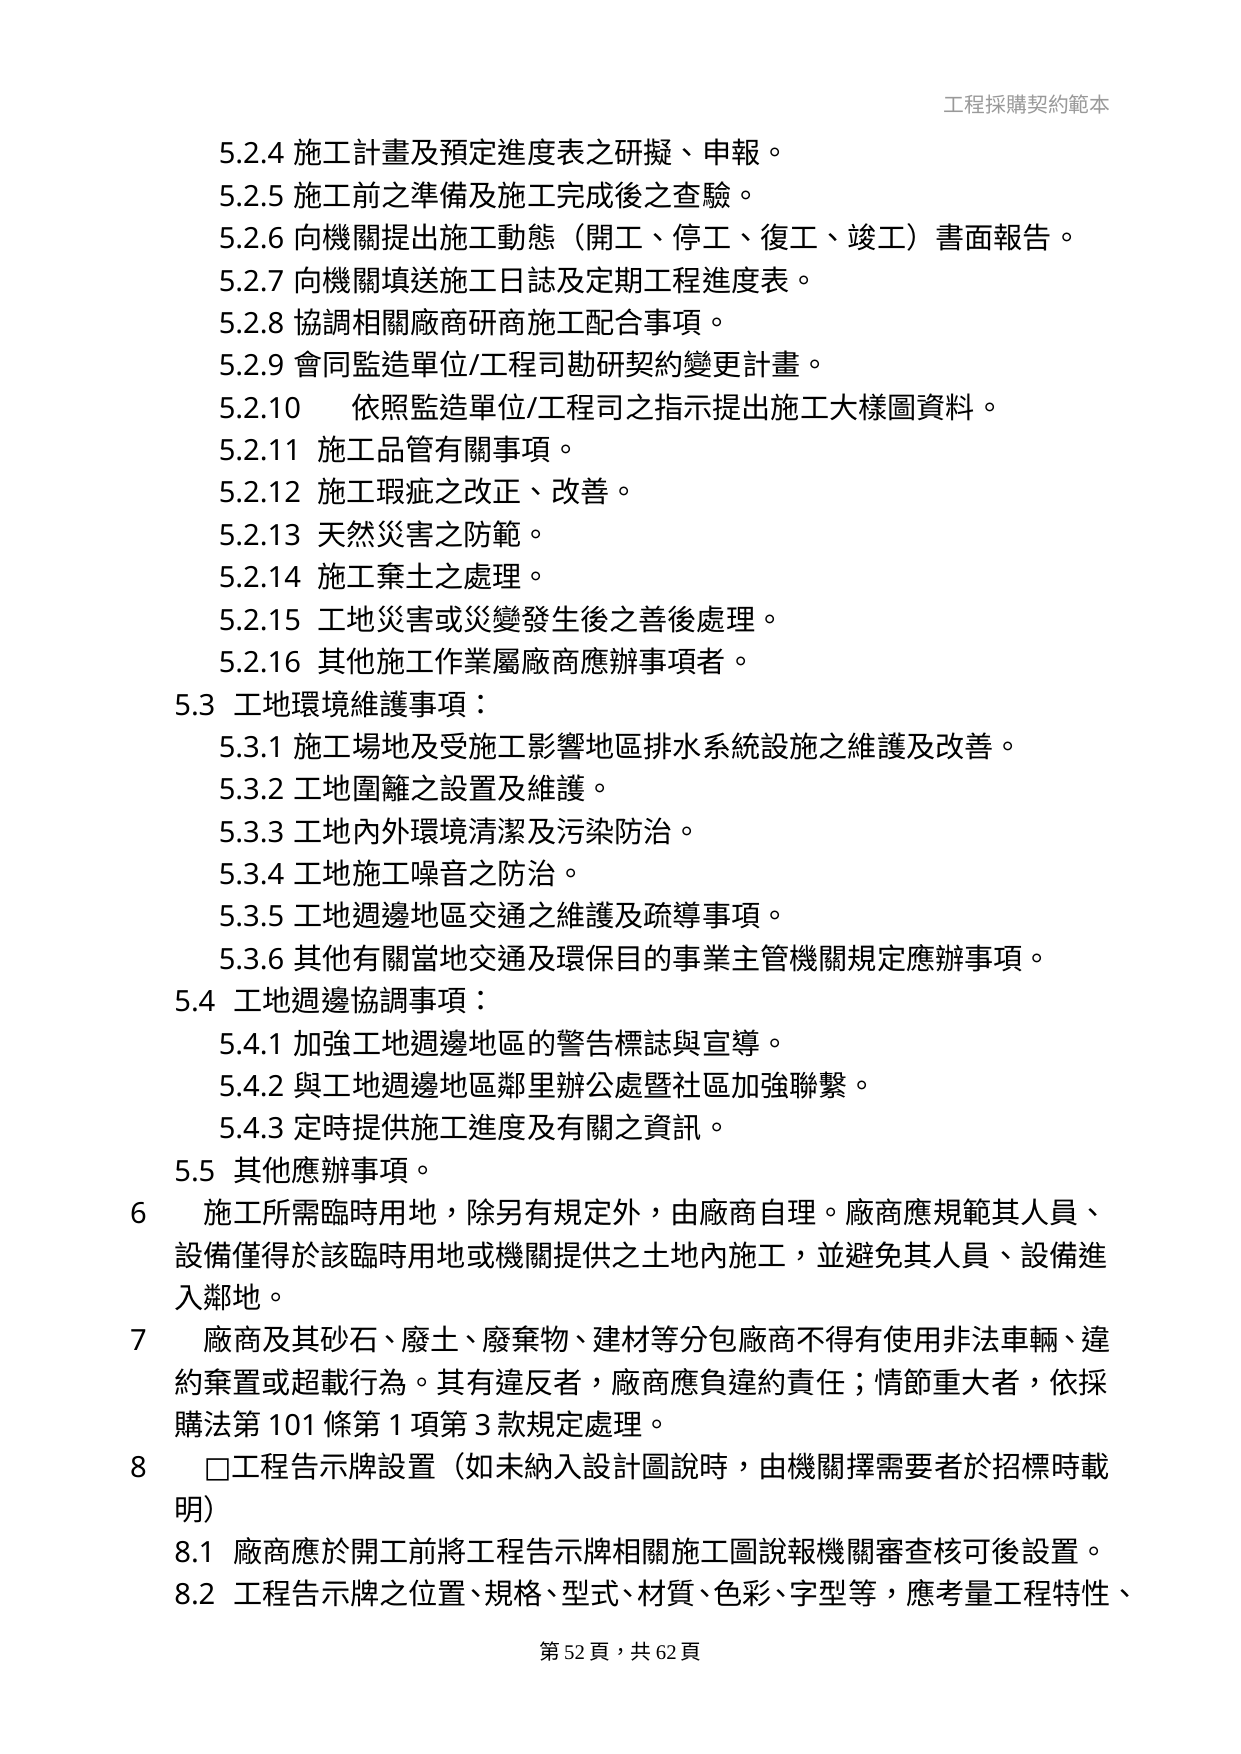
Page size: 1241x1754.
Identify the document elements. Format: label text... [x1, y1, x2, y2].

list 向機關填送施工日誌及定期工程進度表。 [218, 257, 1110, 299]
list 天然災害之防範。 [218, 511, 1110, 554]
list 廠商應於開工前將工程告示牌相關施工圖說報機關審查核可後設置。 [174, 1528, 1110, 1571]
list 與工地週邊地區鄰里辦公處暨社區加強聯繫。 [218, 1063, 1110, 1105]
list 施工棄土之處理。 [218, 554, 1110, 596]
list 施工品管有關事項。 [218, 427, 1110, 469]
list 協調相關廠商研商施工配合事項。 [218, 299, 1110, 342]
list 其他有關當地交通及環保目的事業主管機關規定應辦事項。 [218, 935, 1110, 978]
list 廠商及其砂石、廢土、廢棄物、建材等分包廠商不得有使用非法車輛、違約棄置或超載行為。其有違反者，廠商應負違約責任；情節重大者，依採購法第101條第1項第3款規定處理。 [130, 1317, 1110, 1444]
list 依照監造單位/工程司之指示提出施工大樣圖資料。 [218, 384, 1110, 427]
list □工程告示牌設置（如未納入設計圖說時，由機關擇需要者於招標時載明） [130, 1444, 1110, 1528]
list 其他施工作業屬廠商應辦事項者。 [218, 639, 1110, 681]
list 其他應辦事項。 [174, 1147, 1110, 1190]
list 工地內外環境清潔及污染防治。 [218, 808, 1110, 851]
list 工程告示牌之位置、規格、型式、材質、色彩、字型等，應考量工程特性、周遭環境及地方民情設置，其規格為：長＿＿公分，寬＿＿公分（由機關於招標時載明；未載明者，巨額之工程，規格為：長500公分，寬320公分；查核金額以上未達巨額之工程，規格為：長300分，寬170公分；未達查核金額之工程，規格為：長120公分，寬75公分）。 [174, 1571, 1110, 1613]
list 施工瑕疵之改正、改善。 [218, 469, 1110, 511]
list 工地施工噪音之防治。 [218, 851, 1110, 893]
list 加強工地週邊地區的警告標誌與宣導。 [218, 1020, 1110, 1063]
list 施工場地及受施工影響地區排水系統設施之維護及改善。 [218, 723, 1110, 766]
list 施工前之準備及施工完成後之查驗。 [218, 172, 1110, 215]
list 工地災害或災變發生後之善後處理。 [218, 596, 1110, 639]
list 會同監造單位/工程司勘研契約變更計畫。 [218, 342, 1110, 384]
list 工地圍籬之設置及維護。 [218, 766, 1110, 808]
list 工地週邊地區交通之維護及疏導事項。 [218, 893, 1110, 935]
list 定時提供施工進度及有關之資訊。 [218, 1105, 1110, 1147]
list 向機關提出施工動態（開工、停工、復工、竣工）書面報告。 [218, 215, 1110, 257]
list 施工計畫及預定進度表之研擬、申報。 [218, 130, 1110, 172]
list 工地週邊協調事項： [174, 978, 1110, 1020]
list 工地環境維護事項： [174, 681, 1110, 723]
list 施工所需臨時用地，除另有規定外，由廠商自理。廠商應規範其人員、設備僅得於該臨時用地或機關提供之土地內施工，並避免其人員、設備進入鄰地。 [130, 1190, 1110, 1317]
